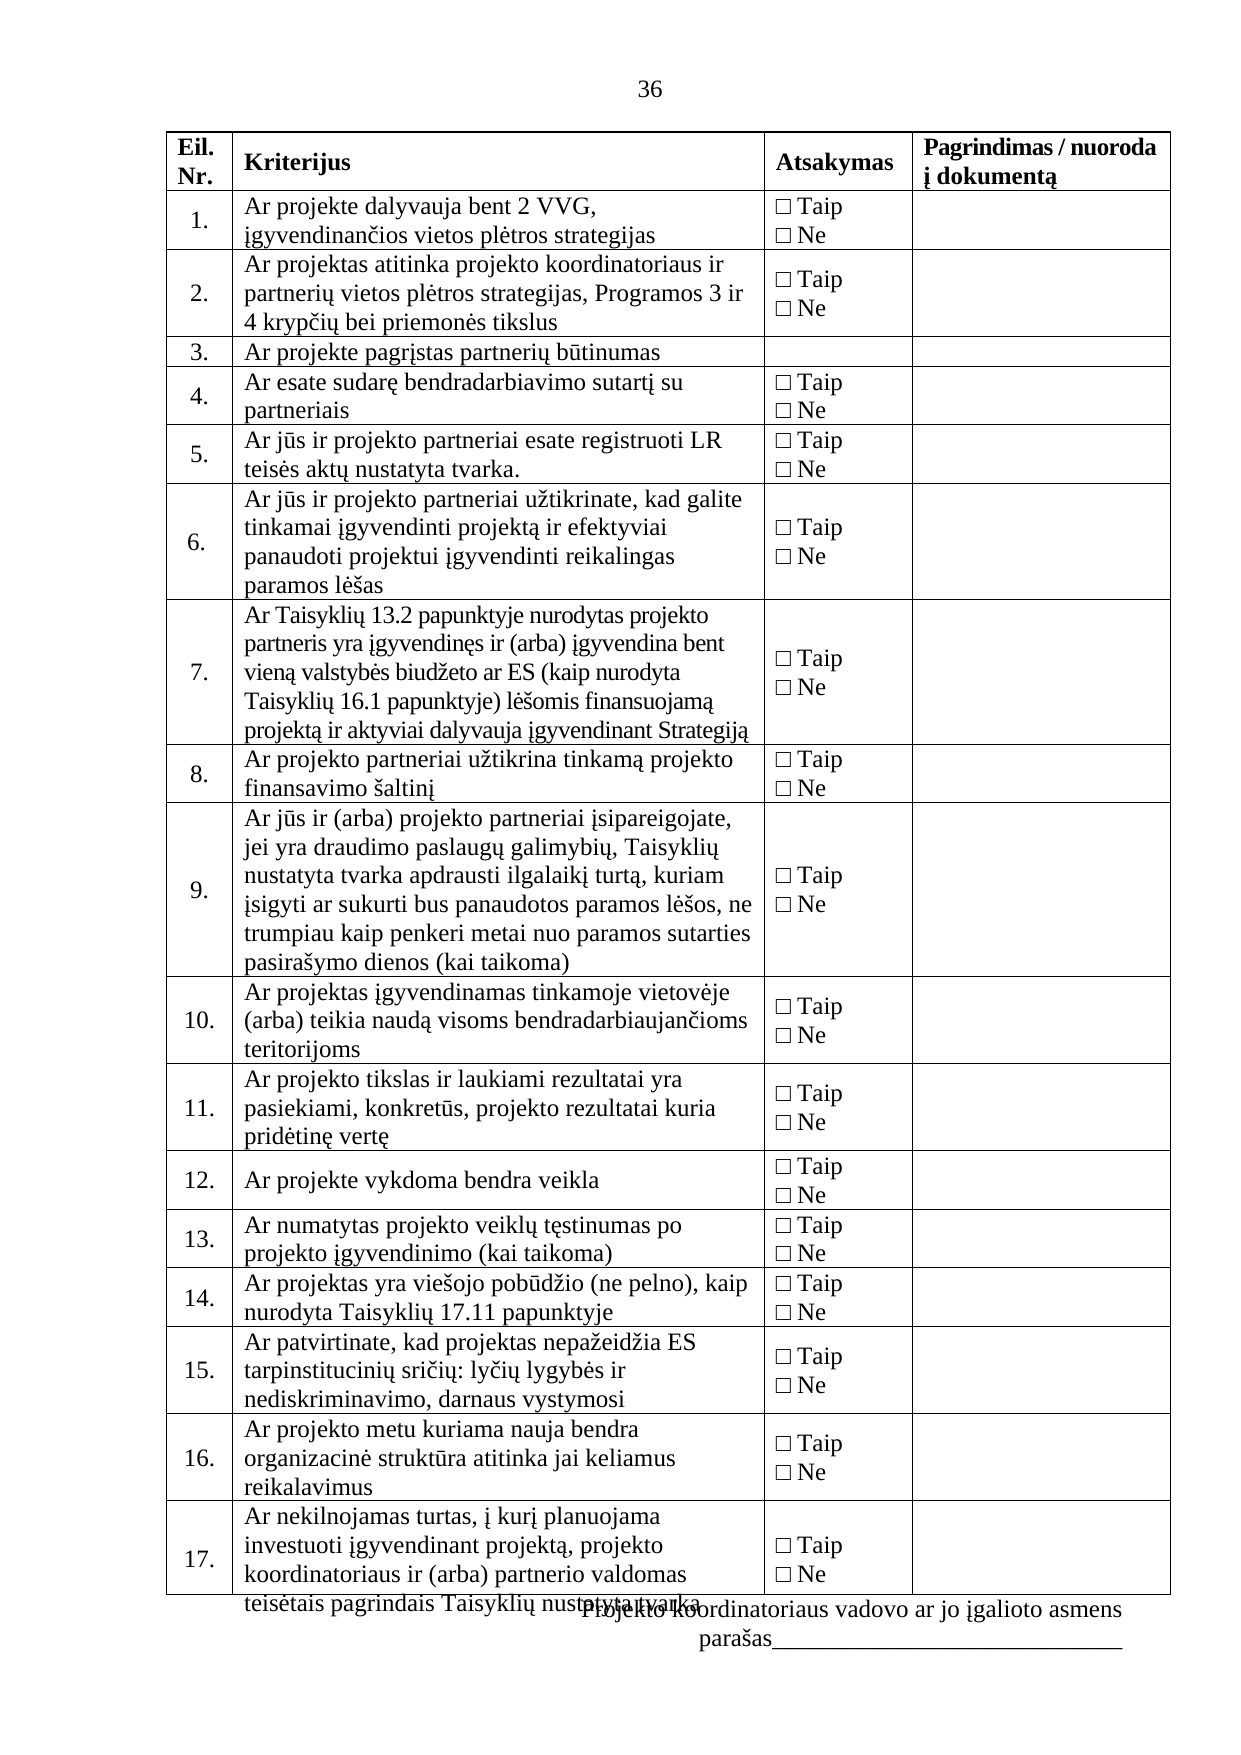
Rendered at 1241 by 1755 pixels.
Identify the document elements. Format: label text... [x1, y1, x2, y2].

table_cell [913, 425, 1170, 483]
table_cell [913, 337, 1170, 366]
table_cell Ar jūs ir projekto partneriai užtikrinate, kad galite tinkamai įgyvendinti projektą ir efektyviai panaudoti projektui įgyvendinti reikalingas paramos lėšas [233, 484, 764, 599]
table_cell 1. [167, 191, 232, 248]
table_cell Ar nekilnojamas turtas, į kurį planuojama investuoti įgyvendinant projektą, projekto koordinatoriaus ir (arba) partnerio valdomas teisėtais pagrindais Taisyklių nustatyta tvarka [233, 1501, 764, 1594]
table_cell Ar projekto tikslas ir laukiami rezultatai yra pasiekiami, konkretūs, projekto rezultatai kuria pridėtinę vertę [233, 1064, 764, 1150]
table_cell □ Taip □ Ne [765, 1414, 912, 1500]
table_cell [913, 1268, 1170, 1326]
table_cell Ar Taisyklių 13.2 papunktyje nurodytas projekto partneris yra įgyvendinęs ir (arba) įgyvendina bent vieną valstybės biudžeto ar ES (kaip nurodyta Taisyklių 16.1 papunktyje) lėšomis finansuojamą projektą ir aktyviai dalyvauja įgyvendinant Strategiją [233, 600, 764, 743]
table_cell Ar projektas įgyvendinamas tinkamoje vietovėje (arba) teikia naudą visoms bendradarbiaujančioms teritorijoms [233, 977, 764, 1063]
table_cell Ar projekto partneriai užtikrina tinkamą projekto finansavimo šaltinį [233, 745, 764, 802]
table_header Eil. Nr. [167, 133, 232, 190]
table_cell Ar projekte vykdoma bendra veikla [233, 1151, 764, 1209]
table_cell 4. [167, 367, 232, 424]
table_cell 2. [167, 250, 232, 336]
table_cell [913, 191, 1170, 248]
table_cell Ar patvirtinate, kad projektas nepažeidžia ES tarpinstitucinių sričių: lyčių lygybės ir nediskriminavimo, darnaus vystymosi [233, 1327, 764, 1413]
table_cell Ar projekte dalyvauja bent 2 VVG, įgyvendinančios vietos plėtros strategijas [233, 191, 764, 248]
table_cell 3. [167, 337, 232, 366]
table_cell [913, 1327, 1170, 1413]
table_cell [913, 250, 1170, 336]
table_cell [913, 1414, 1170, 1500]
table_cell □ Taip □ Ne [765, 1327, 912, 1413]
table_cell Ar jūs ir (arba) projekto partneriai įsipareigojate, jei yra draudimo paslaugų galimybių, Taisyklių nustatyta tvarka apdrausti ilgalaikį turtą, kuriam įsigyti ar sukurti bus panaudotos paramos lėšos, ne trumpiau kaip penkeri metai nuo paramos sutarties pasirašymo dienos (kai taikoma) [233, 803, 764, 976]
table_cell 17. [167, 1501, 232, 1594]
table_cell [913, 1064, 1170, 1150]
table_cell 11. [167, 1064, 232, 1150]
table_cell [913, 803, 1170, 976]
table_cell [913, 745, 1170, 802]
table_header Kriterijus [233, 133, 764, 190]
table_cell [765, 337, 912, 366]
table_cell 14. [167, 1268, 232, 1326]
table_cell 13. [167, 1210, 232, 1267]
table_cell 12. [167, 1151, 232, 1209]
table_header Atsakymas [765, 133, 912, 190]
table_cell [913, 600, 1170, 743]
table_cell □ Taip □ Ne [765, 484, 912, 599]
table_cell Ar projekte pagrįstas partnerių būtinumas [233, 337, 764, 366]
table_cell 10. [167, 977, 232, 1063]
table_cell 9. [167, 803, 232, 976]
table_cell □ Taip □ Ne [765, 250, 912, 336]
table_cell Ar jūs ir projekto partneriai esate registruoti LR teisės aktų nustatyta tvarka. [233, 425, 764, 483]
table_cell □ Taip □ Ne [765, 600, 912, 743]
table_cell □ Taip □ Ne [765, 1064, 912, 1150]
table_cell Ar esate sudarę bendradarbiavimo sutartį su partneriais [233, 367, 764, 424]
table_cell Ar projektas atitinka projekto koordinatoriaus ir partnerių vietos plėtros strategijas, Programos 3 ir 4 krypčių bei priemonės tikslus [233, 250, 764, 336]
table_cell [913, 1210, 1170, 1267]
table_cell 15. [167, 1327, 232, 1413]
table_cell 8. [167, 745, 232, 802]
table_cell 5. [167, 425, 232, 483]
table_cell 16. [167, 1414, 232, 1500]
table_cell □ Taip □ Ne [765, 191, 912, 248]
table_cell □ Taip □ Ne [765, 1501, 912, 1594]
table_cell □ Taip □ Ne [765, 1210, 912, 1267]
table_cell □ Taip □ Ne [765, 1151, 912, 1209]
table_cell □ Taip □ Ne [765, 367, 912, 424]
table_cell □ Taip □ Ne [765, 977, 912, 1063]
table_cell [913, 977, 1170, 1063]
table_cell [913, 1501, 1170, 1594]
table_cell [913, 1151, 1170, 1209]
table_cell Ar numatytas projekto veiklų tęstinumas po projekto įgyvendinimo (kai taikoma) [233, 1210, 764, 1267]
table_cell [913, 484, 1170, 599]
table_cell □ Taip □ Ne [765, 745, 912, 802]
table_cell Ar projekto metu kuriama nauja bendra organizacinė struktūra atitinka jai keliamus reikalavimus [233, 1414, 764, 1500]
table_cell 7. [167, 600, 232, 743]
table_cell 6. [167, 484, 232, 599]
table_cell Ar projektas yra viešojo pobūdžio (ne pelno), kaip nurodyta Taisyklių 17.11 papunktyje [233, 1268, 764, 1326]
table_cell □ Taip □ Ne [765, 1268, 912, 1326]
table_cell [913, 367, 1170, 424]
table_header Pagrindimas / nuoroda į dokumentą [913, 133, 1170, 190]
table_cell □ Taip □ Ne [765, 425, 912, 483]
table_cell □ Taip □ Ne [765, 803, 912, 976]
